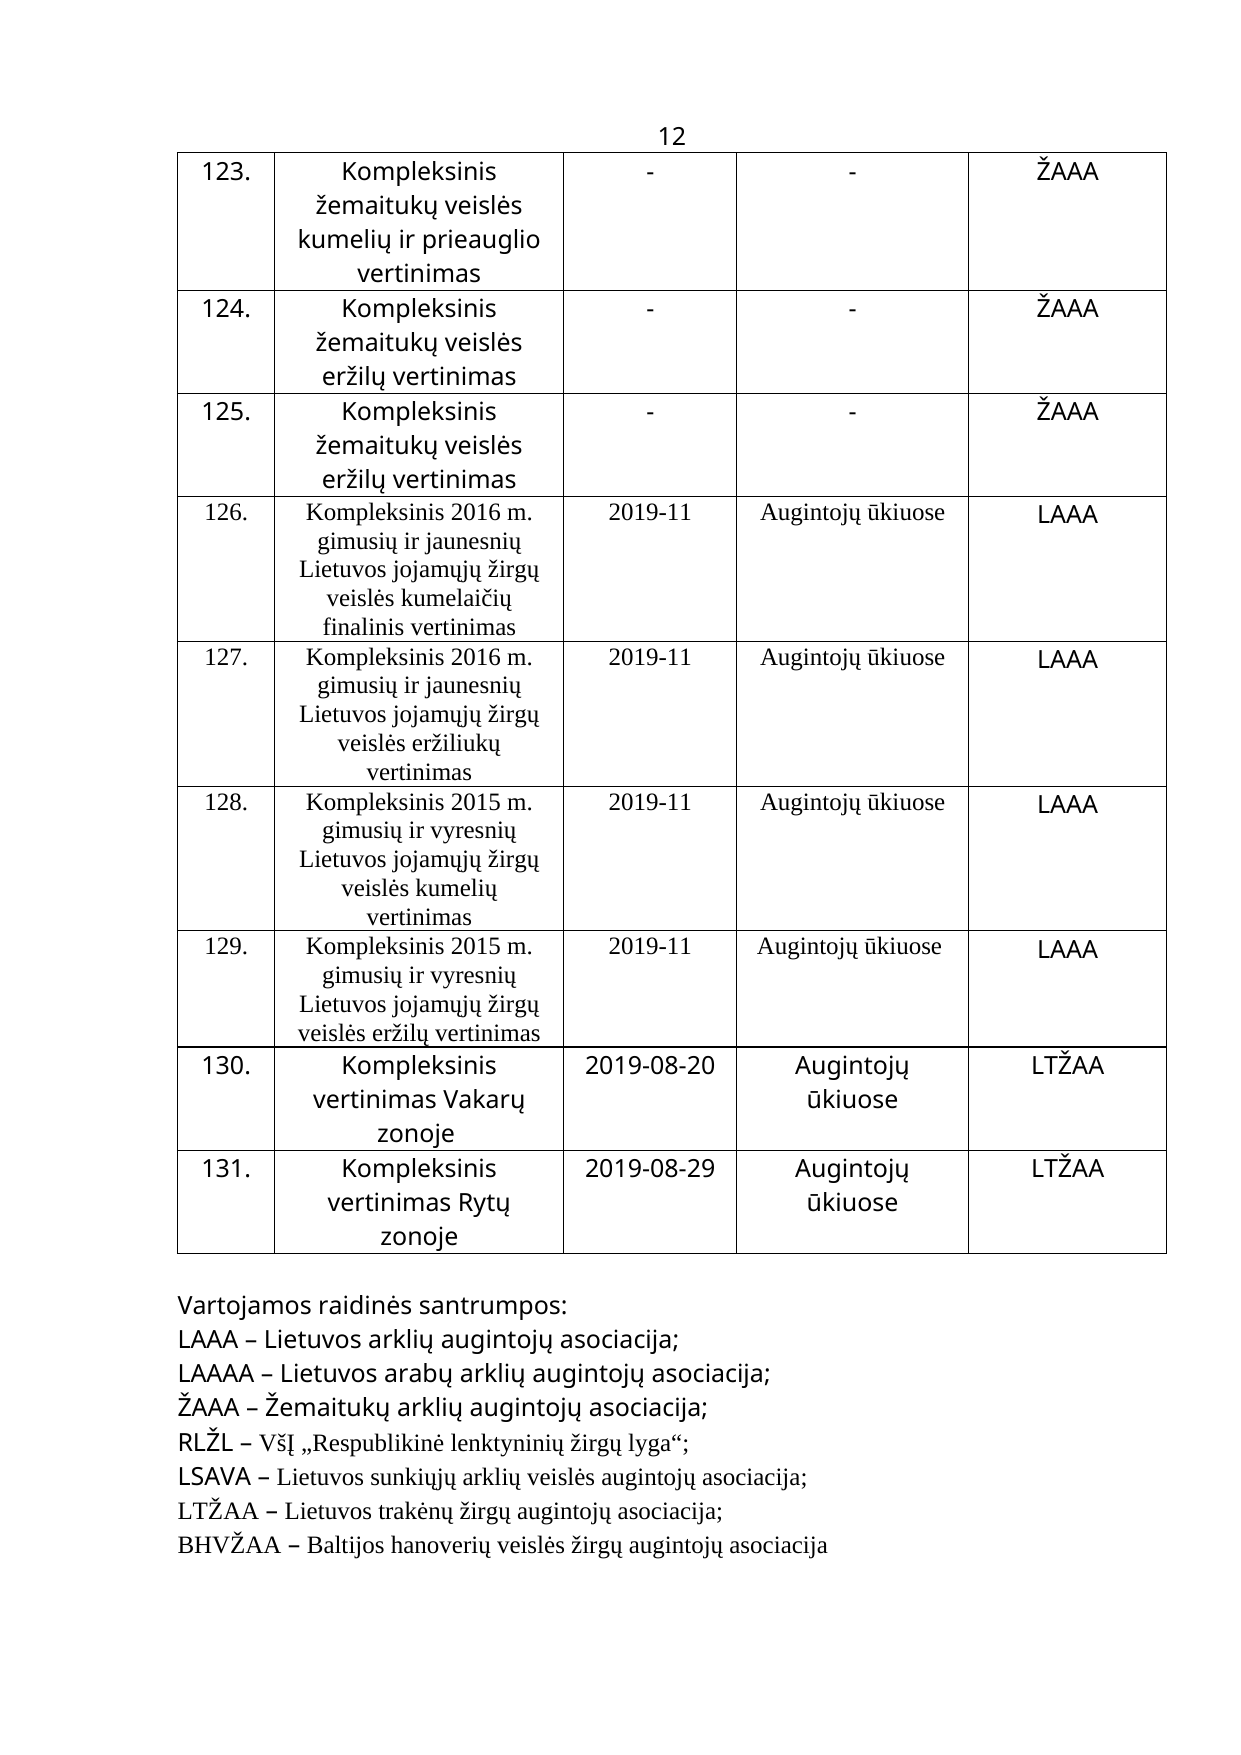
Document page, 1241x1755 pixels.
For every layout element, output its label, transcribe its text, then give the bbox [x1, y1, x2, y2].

table_cell - [737, 291, 968, 393]
table_cell LTŽAA [969, 1048, 1166, 1149]
table_cell 2019-11 [564, 931, 736, 1046]
table_cell Kompleksinis vertinimas Rytų zonoje [552, 1151, 563, 1253]
table_cell 123. [178, 153, 274, 289]
text LAAAA – Lietuvos arabų arklių augintojų asociacija; [177, 1356, 1167, 1390]
table_cell - [737, 394, 968, 496]
table_cell - [564, 394, 736, 496]
table_cell Augintojų ūkiuose [737, 642, 968, 786]
table_cell ŽAAA [969, 394, 1166, 496]
table_cell Augintojų ūkiuose [957, 1048, 968, 1149]
table_cell 2019-11 [564, 497, 736, 641]
text RLŽL – VšĮ „Respublikinė lenktyninių žirgų lyga“; [177, 1424, 1167, 1458]
table_cell 2019-08-29 [564, 1151, 736, 1253]
table_cell Augintojų ūkiuose [737, 497, 968, 641]
table_cell Augintojų ūkiuose [957, 1151, 968, 1253]
table_cell 124. [178, 291, 274, 393]
table_cell 2019-11 [564, 642, 736, 786]
table_cell 2019-11 [564, 787, 736, 930]
table_cell LAAA [969, 931, 1166, 1046]
table_cell 125. [178, 394, 274, 496]
text LSAVA – Lietuvos sunkiųjų arklių veislės augintojų asociacija; [177, 1458, 1167, 1492]
table_cell Augintojų ūkiuose [737, 931, 968, 1046]
table_cell Kompleksinis žemaitukų veislės kumelių ir prieauglio vertinimas [275, 153, 563, 289]
table_cell Kompleksinis žemaitukų veislės eržilų vertinimas [275, 394, 563, 496]
table_cell Augintojų ūkiuose [737, 787, 968, 930]
table_cell Augintojų ūkiuose [737, 1151, 748, 1253]
table_cell 2019-08-20 [564, 1048, 736, 1149]
table_cell 130. [178, 1048, 274, 1149]
table_cell ŽAAA [969, 153, 1166, 289]
table_cell Kompleksinis vertinimas Rytų zonoje [275, 1151, 286, 1253]
table_cell LTŽAA [969, 1151, 1166, 1253]
text LAAA – Lietuvos arklių augintojų asociacija; [177, 1322, 1167, 1356]
text LTŽAA – Lietuvos trakėnų žirgų augintojų asociacija; [177, 1492, 1167, 1526]
table_cell - [737, 153, 968, 289]
table_cell - [564, 153, 736, 289]
table_cell 129. [178, 931, 274, 1046]
table_cell Kompleksinis vertinimas Vakarų zonoje [552, 1048, 563, 1149]
table_cell LAAA [969, 642, 1166, 786]
table_cell Kompleksinis vertinimas Vakarų zonoje [275, 1048, 286, 1149]
table_cell 127. [178, 642, 274, 786]
table_cell 126. [178, 497, 274, 641]
text ŽAAA – Žemaitukų arklių augintojų asociacija; [177, 1390, 1167, 1424]
table_cell 128. [178, 787, 274, 930]
table_cell Augintojų ūkiuose [737, 1048, 748, 1149]
table_cell LAAA [969, 497, 1166, 641]
table_cell - [564, 291, 736, 393]
table_cell LAAA [969, 787, 1166, 930]
table_cell ŽAAA [969, 291, 1166, 393]
text BHVŽAA – Baltijos hanoverių veislės žirgų augintojų asociacija [177, 1526, 1167, 1560]
text Vartojamos raidinės santrumpos: [177, 1288, 1167, 1322]
table_cell 131. [178, 1151, 274, 1253]
table_cell Kompleksinis žemaitukų veislės eržilų vertinimas [275, 291, 563, 393]
